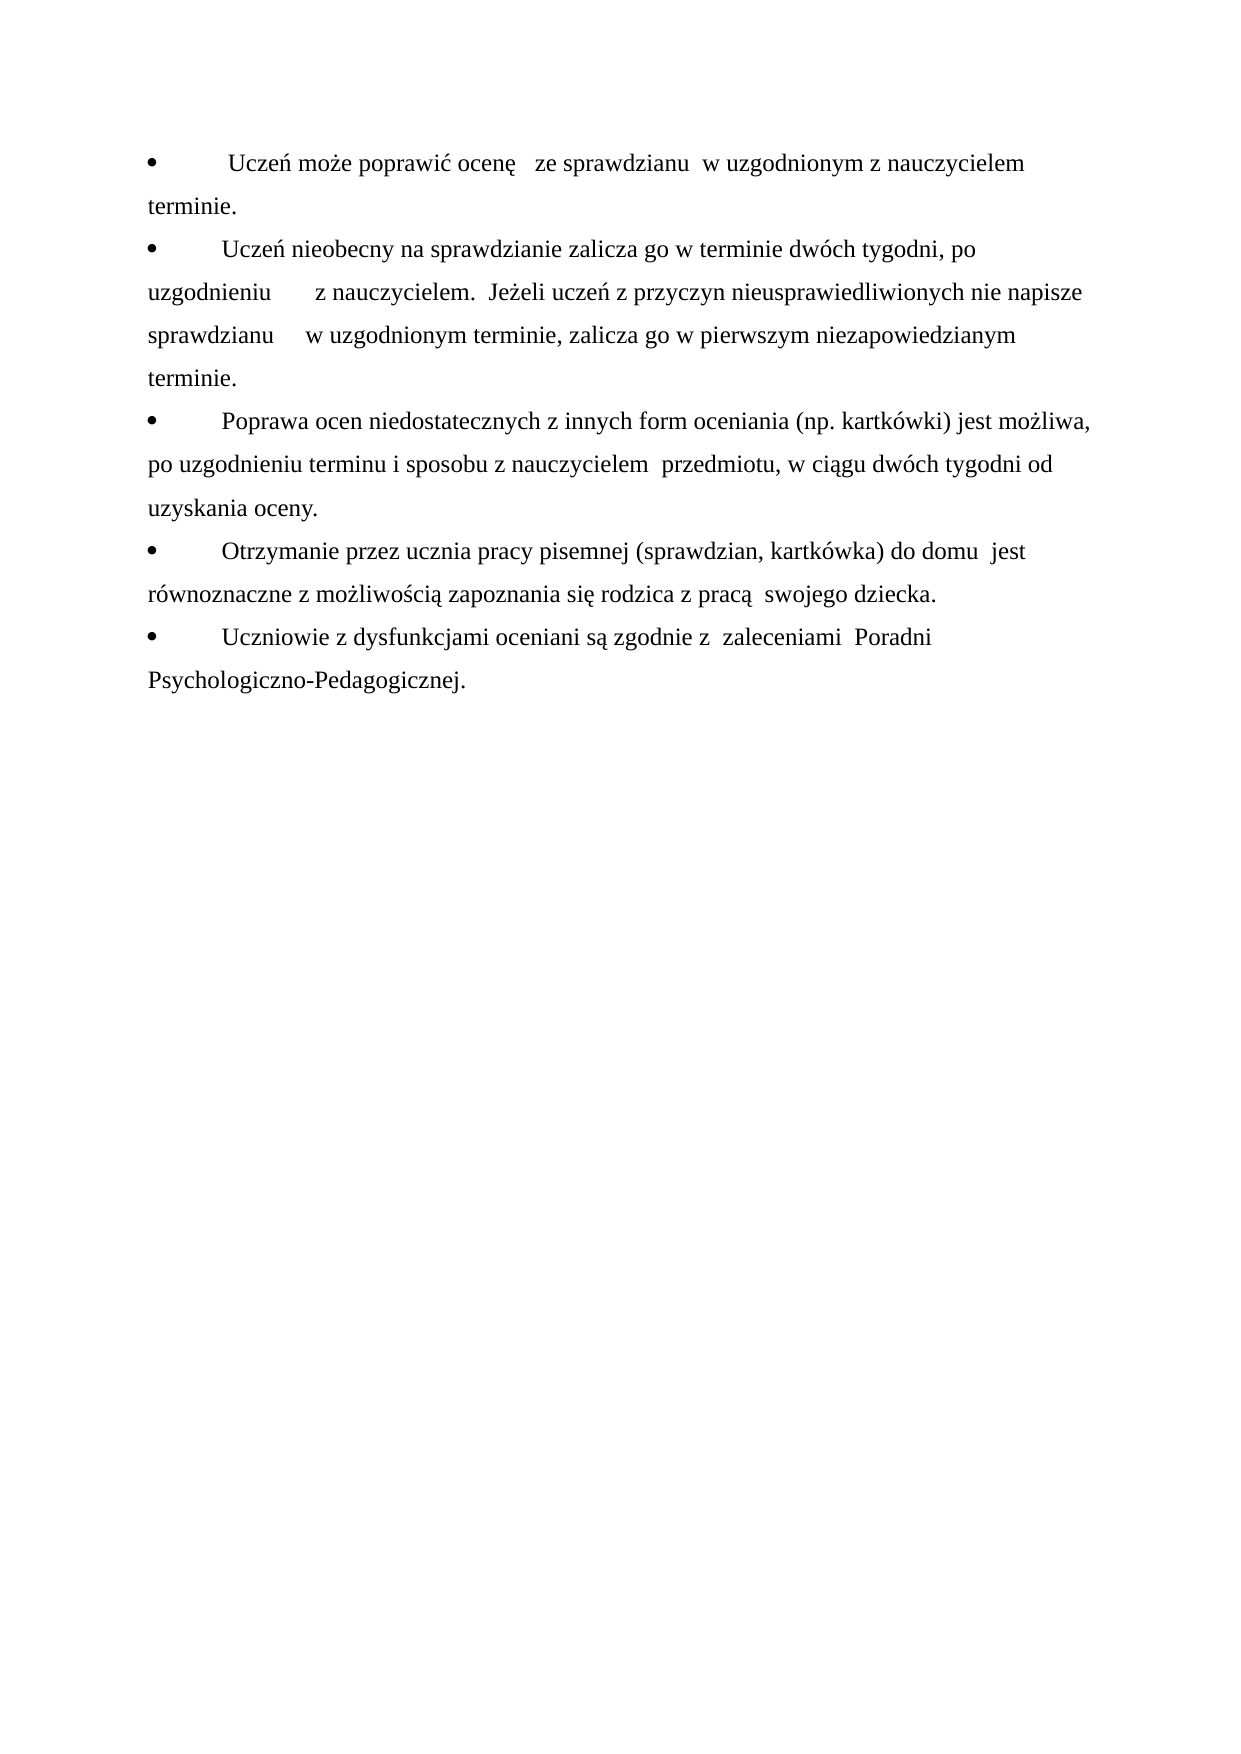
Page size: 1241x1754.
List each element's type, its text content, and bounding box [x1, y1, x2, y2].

list Uczniowie z dysfunkcjami oceniani są zgodnie z zaleceniami Poradni Psychologiczno-Pedagogicznej. [148, 622, 1083, 694]
list Otrzymanie przez ucznia pracy pisemnej (sprawdzian, kartkówka) do domu jest równoznaczne z możliwością zapoznania się rodzica z pracą swojego dziecka. [148, 536, 1093, 608]
list Uczeń może poprawić ocenę ze sprawdzianu w uzgodnionym z nauczycielem terminie. [148, 148, 1093, 219]
list Poprawa ocen niedostatecznych z innych form oceniania (np. kartkówki) jest możliwa, po uzgodnieniu terminu i sposobu z nauczycielem przedmiotu, w ciągu dwóch tygodni od uzyskania oceny. [148, 406, 1093, 521]
list Uczeń nieobecny na sprawdzianie zalicza go w terminie dwóch tygodni, po uzgodnieniu z nauczycielem. Jeżeli uczeń z przyczyn nieusprawiedliwionych nie napisze sprawdzianu w uzgodnionym terminie, zalicza go w pierwszym niezapowiedzianym terminie. [148, 234, 1093, 392]
